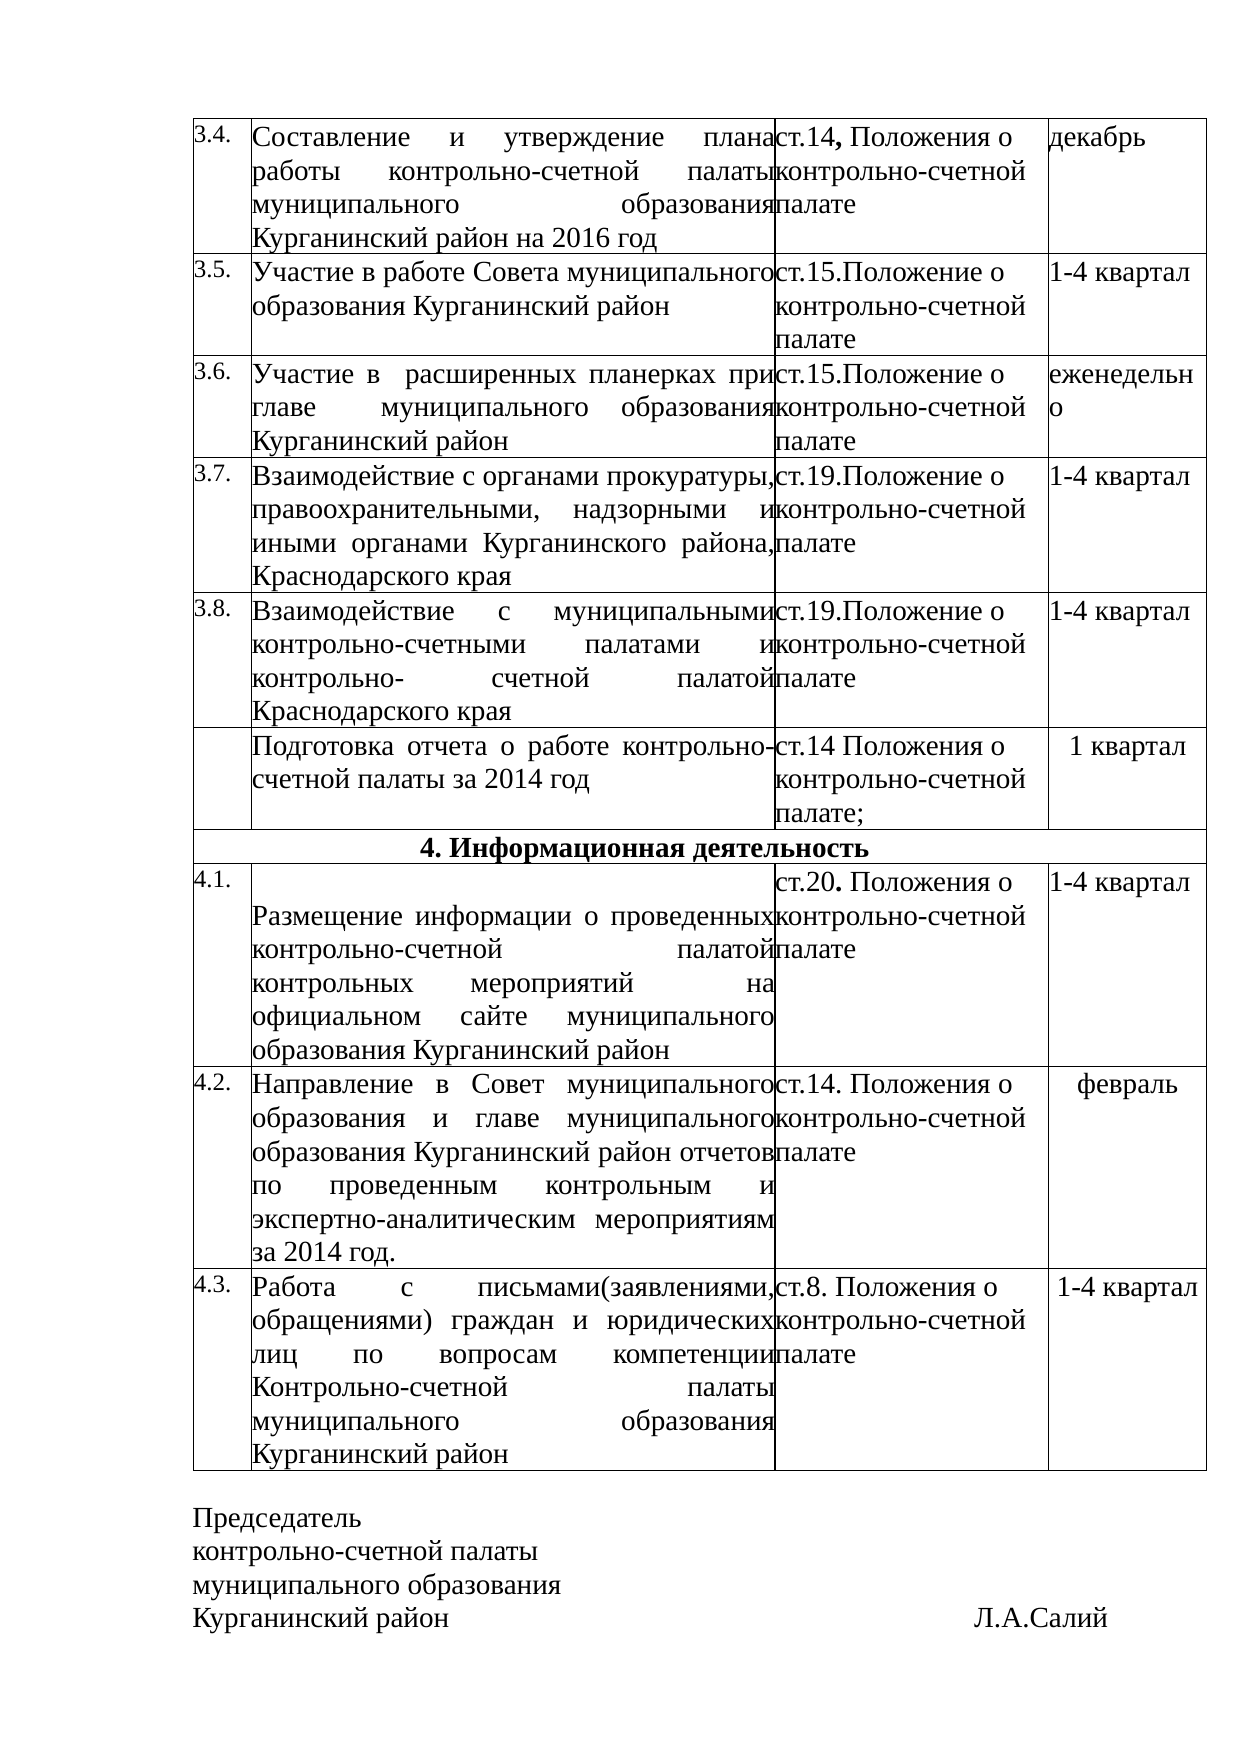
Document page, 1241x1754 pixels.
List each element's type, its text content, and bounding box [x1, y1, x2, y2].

table_cell Взаимодействие с муниципальными контрольно-счетными палатами и контрольно- счетной палатой Краснодарского края [252, 593, 774, 727]
text Курганинский район Л.А.Салий [118, 1601, 1122, 1634]
table_cell 4. Информационная деятельность [194, 830, 1206, 863]
table_cell 1-4 квартал [1049, 593, 1206, 727]
table_cell 3.8. [194, 593, 251, 727]
table_cell 4.2. [194, 1067, 251, 1268]
table_cell 1-4 квартал [1049, 254, 1206, 355]
table_cell 3.7. [194, 458, 251, 592]
table_cell ст.15.Положение о контрольно-счетной палате [776, 254, 1048, 355]
table_cell [1207, 863, 1240, 1066]
table_cell [1207, 592, 1240, 727]
table_cell 1-4 квартал [1049, 864, 1206, 1066]
table_cell Участие в работе Совета муниципального образования Курганинский район [252, 254, 774, 355]
table_cell [194, 728, 251, 829]
table_cell 4.3. [194, 1269, 251, 1470]
table_cell [1207, 829, 1240, 863]
table_cell 1-4 квартал [1049, 458, 1206, 592]
table_cell Работа с письмами(заявлениями, обращениями) граждан и юридических лиц по вопросам компетенции Контрольно-счетной палаты муниципального образования Курганинский район [252, 1269, 774, 1470]
table_cell ст.15.Положение о контрольно-счетной палате [776, 356, 1048, 457]
table_cell Направление в Совет муниципального образования и главе муниципального образования Курганинский район отчетов по проведенным контрольным и экспертно-аналитическим мероприятиям за 2014 год. [252, 1067, 774, 1268]
table_cell 3.6. [194, 356, 251, 457]
table_cell [1207, 118, 1240, 253]
table_cell 1-4 квартал [1049, 1269, 1206, 1470]
table_cell [1207, 1066, 1240, 1268]
table_cell февраль [1049, 1067, 1206, 1268]
text Председатель [118, 1500, 1122, 1533]
table_cell ст.14. Положения о контрольно-счетной палате [776, 1067, 1048, 1268]
text муниципального образования [118, 1567, 1122, 1601]
table_cell Участие в расширенных планерках при главе муниципального образования Курганинский район [252, 356, 774, 457]
table_cell ст.19.Положение о контрольно-счетной палате [776, 593, 1048, 727]
table_cell 3.4. [194, 119, 251, 253]
table_cell [1207, 355, 1240, 457]
text контрольно-счетной палаты [118, 1533, 1122, 1567]
table_cell Подготовка отчета о работе контрольно-счетной палаты за 2014 год [252, 728, 774, 829]
table_cell Взаимодействие с органами прокуратуры, правоохранительными, надзорными и иными органами Курганинского района, Краснодарского края [252, 458, 774, 592]
table_cell 4.1. [194, 864, 251, 1066]
table_cell Составление и утверждение плана работы контрольно-счетной палаты муниципального образования Курганинский район на 2016 год [252, 119, 774, 253]
table_cell ст.19.Положение о контрольно-счетной палате [776, 458, 1048, 592]
table_cell ст.14 Положения о контрольно-счетной палате; [776, 728, 1048, 829]
table_cell ст.8. Положения о контрольно-счетной палате [776, 1269, 1048, 1470]
table_cell ст.14, Положения о контрольно-счетной палате [776, 119, 1048, 253]
table_cell Размещение информации о проведенных контрольно-счетной палатой контрольных мероприятий на официальном сайте муниципального образования Курганинский район [252, 864, 774, 1066]
table_cell декабрь [1049, 119, 1206, 253]
table_cell [1207, 727, 1240, 829]
table_cell еженедельно [1049, 356, 1206, 457]
table_cell [1207, 253, 1240, 355]
table_cell ст.20. Положения о контрольно-счетной палате [776, 864, 1048, 1066]
table_cell [1207, 457, 1240, 592]
table_cell 1 квартал [1049, 728, 1206, 829]
table_cell [1207, 1268, 1240, 1470]
table_cell 3.5. [194, 254, 251, 355]
